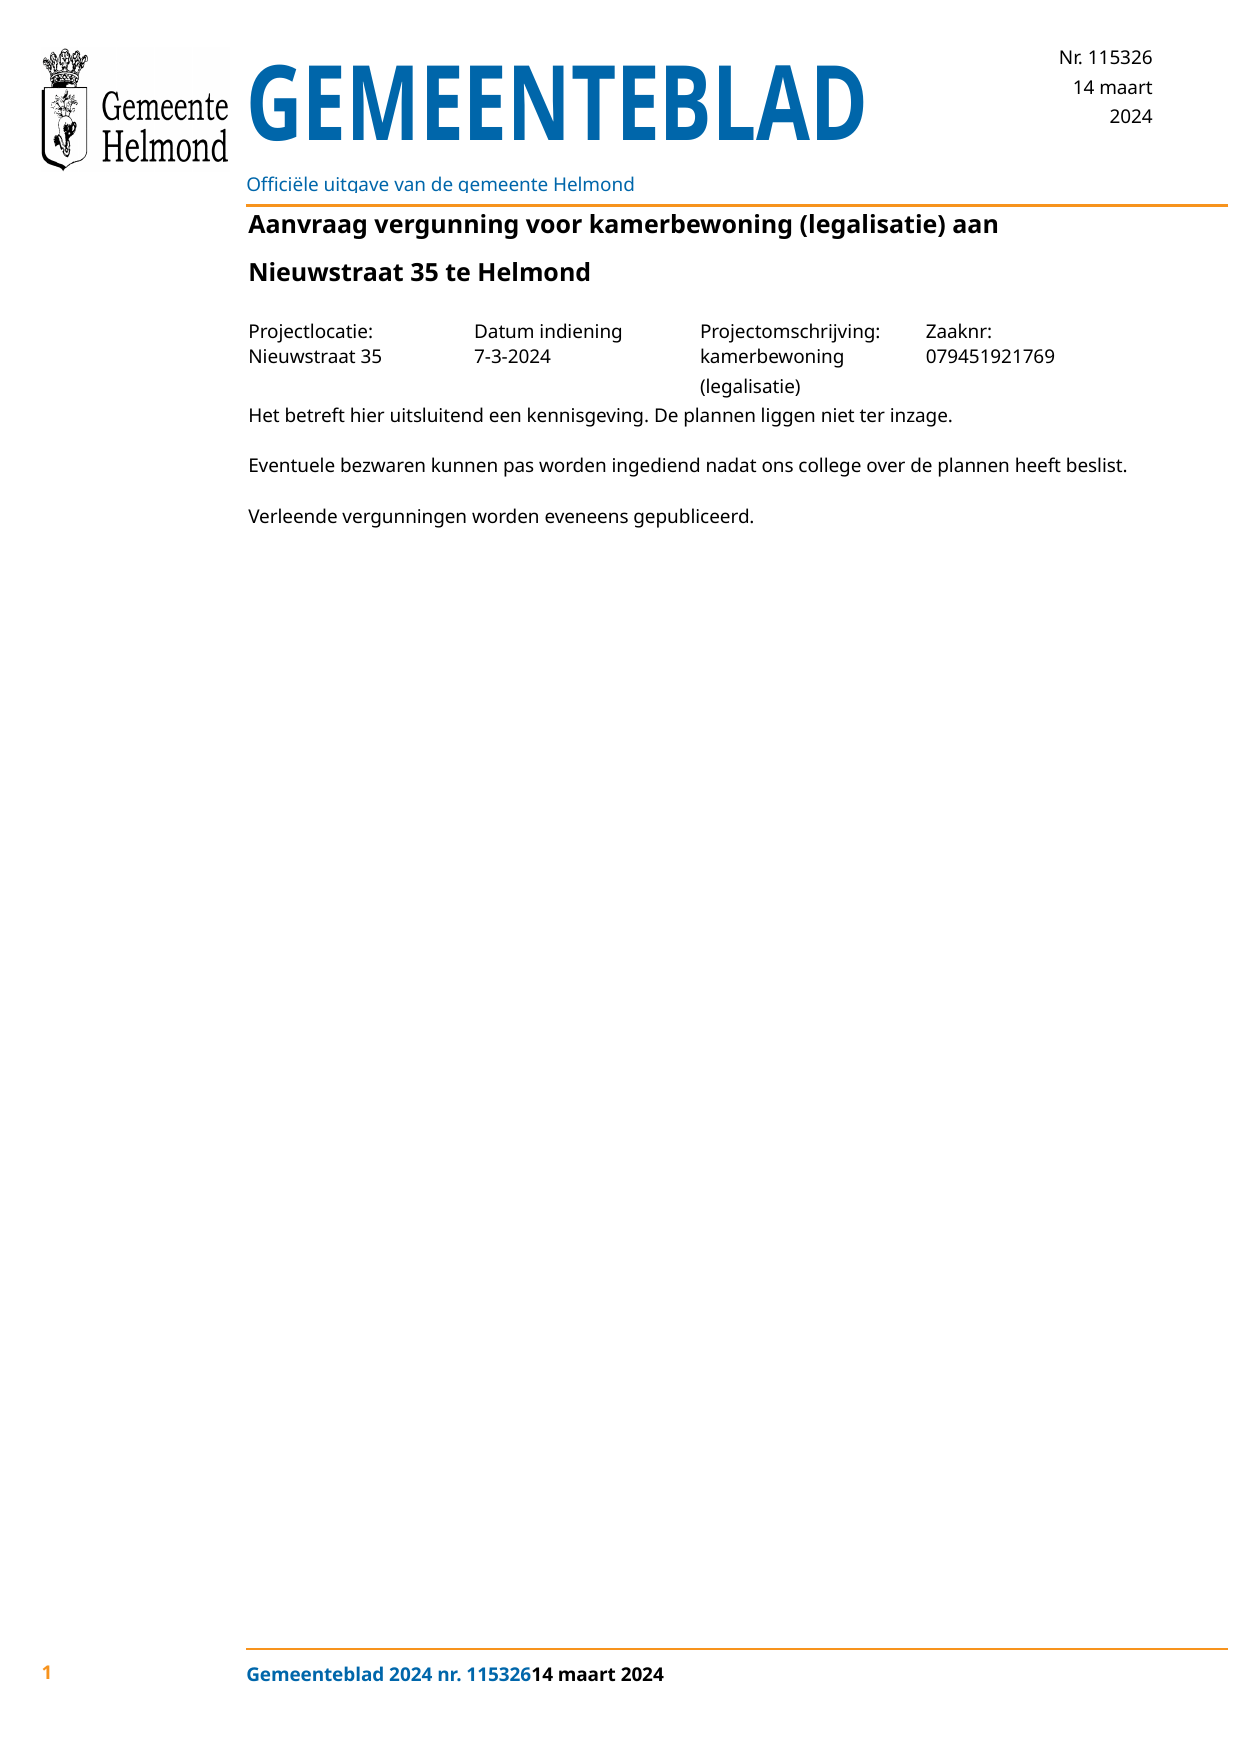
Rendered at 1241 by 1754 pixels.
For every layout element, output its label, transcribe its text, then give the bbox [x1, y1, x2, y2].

text Aanvraag vergunning voor kamerbewoning (legalisatie) aan Nieuwstraat 35 te Helmond [248, 207, 1152, 288]
table_header Datum indiening [474, 318, 700, 344]
text Eventuele bezwaren kunnen pas worden ingediend nadat ons college over de plannen heeft beslist. [248, 453, 1152, 478]
table_header Zaaknr: [926, 318, 1152, 344]
text Het betreft hier uitsluitend een kennisgeving. De plannen liggen niet ter inzage. [248, 402, 1152, 428]
table_cell kamerbewoning (legalisatie) [700, 344, 926, 399]
table_cell 7-3-2024 [474, 344, 700, 399]
table_cell 079451921769 [926, 344, 1152, 399]
table_header Projectomschrijving: [700, 318, 926, 344]
picture [41, 47, 231, 172]
text Verleende vergunningen worden eveneens gepubliceerd. [248, 503, 1152, 529]
table_cell Nieuwstraat 35 [248, 344, 474, 399]
table_header Projectlocatie: [248, 318, 474, 344]
